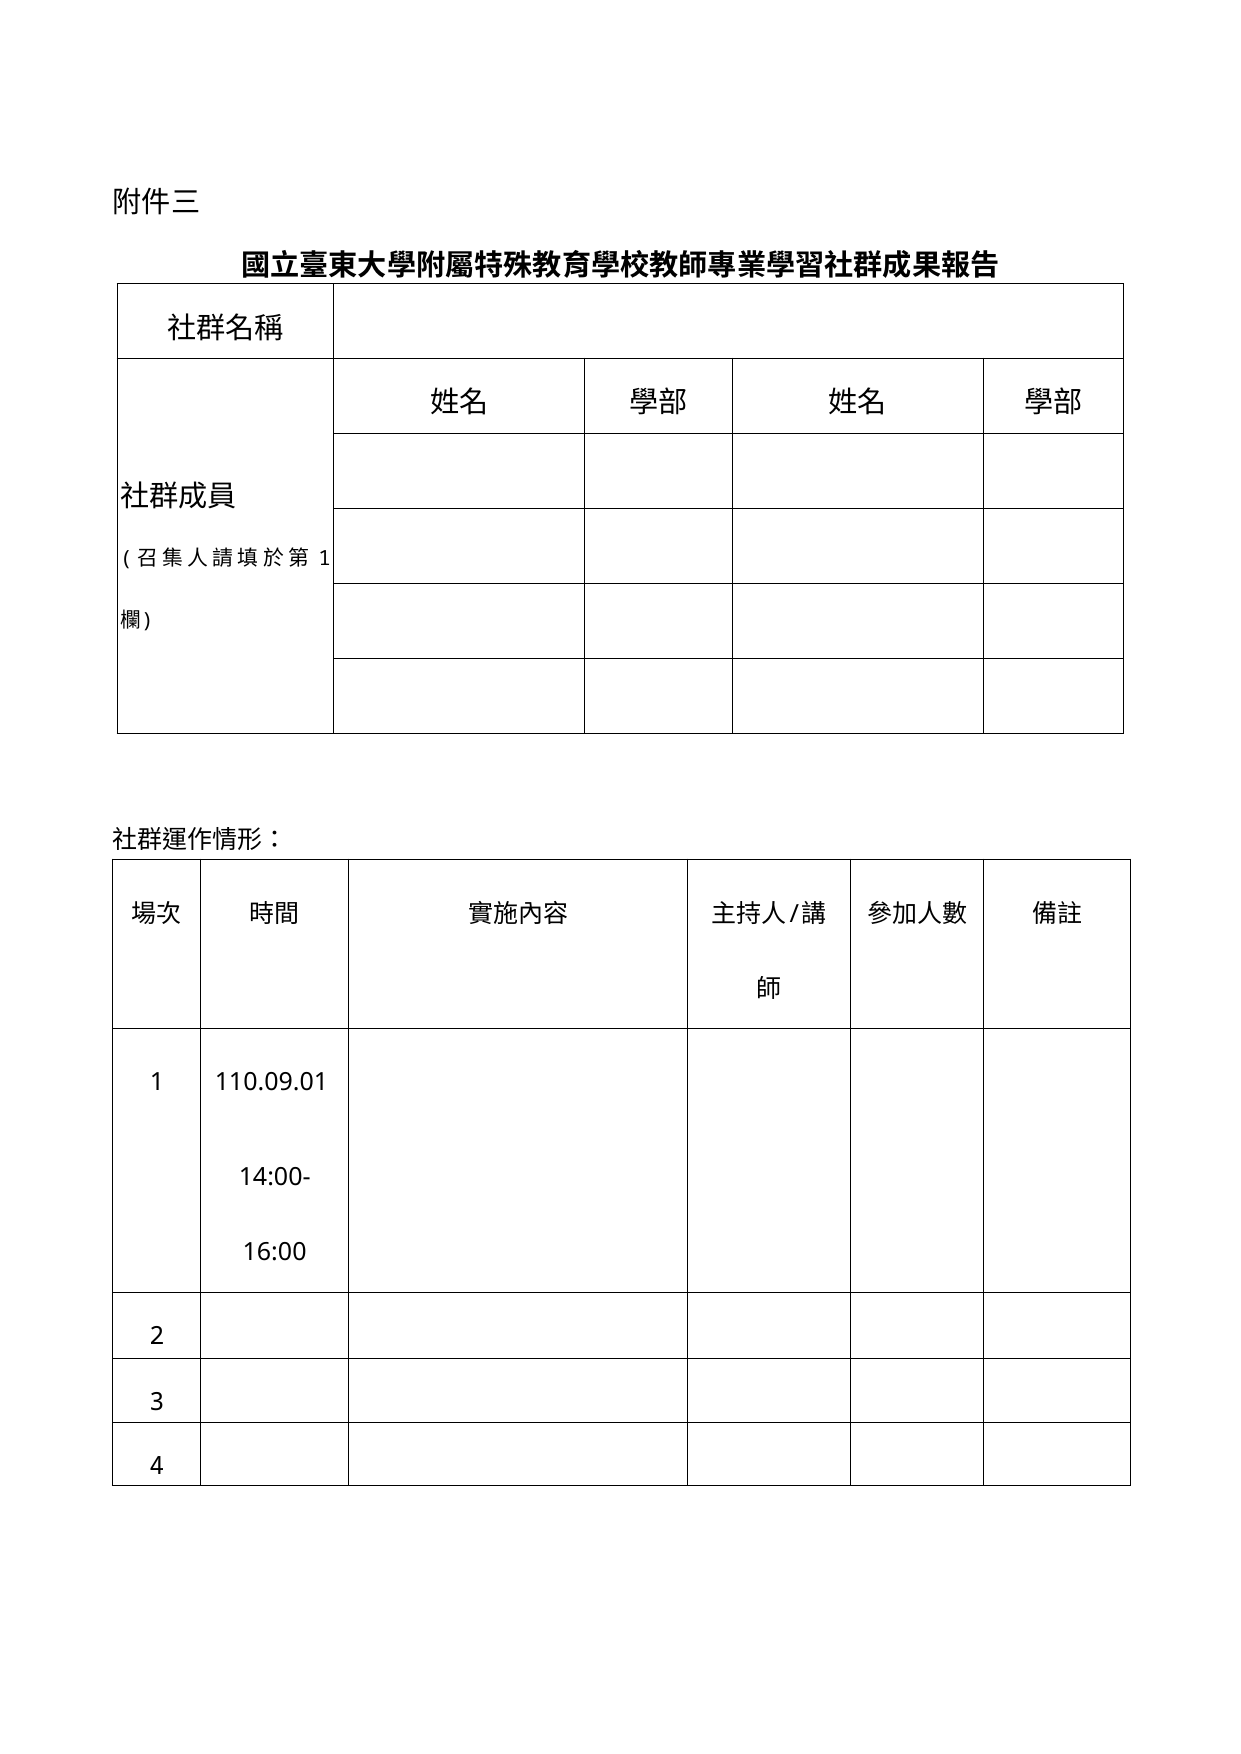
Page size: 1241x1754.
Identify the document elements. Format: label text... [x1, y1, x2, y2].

table_cell [851, 1423, 983, 1485]
table_cell [733, 509, 983, 582]
table_header 備註 [984, 860, 1130, 1028]
table_cell 2 [113, 1293, 200, 1358]
table_cell 姓名 [733, 359, 983, 432]
table_cell [851, 1029, 983, 1292]
table_cell [585, 509, 732, 582]
text 社群運作情形： [112, 796, 1128, 858]
table_cell 110.09.01 14:00-16:00 [201, 1029, 348, 1292]
table_cell [334, 434, 584, 507]
table_cell [349, 1293, 687, 1358]
table_cell [984, 434, 1123, 507]
table_cell [984, 509, 1123, 582]
table_cell [585, 434, 732, 507]
table_cell [688, 1029, 850, 1292]
table_header 場次 [113, 860, 200, 1028]
table_cell [851, 1359, 983, 1422]
table_cell [688, 1423, 850, 1485]
table_cell 3 [113, 1359, 200, 1422]
table_cell [984, 1293, 1130, 1358]
table_cell 姓名 [334, 359, 584, 432]
table_header 參加人數 [851, 860, 983, 1028]
table_cell [984, 584, 1123, 657]
table_cell [585, 584, 732, 657]
table_header [334, 284, 1123, 357]
table_cell [334, 584, 584, 657]
table_cell 社群成員 (召集人請填於第1欄) [118, 359, 333, 732]
table_cell [733, 434, 983, 507]
table_cell [984, 1423, 1130, 1485]
table_cell [984, 659, 1123, 732]
table_cell [201, 1293, 348, 1358]
table_cell [688, 1293, 850, 1358]
text 國立臺東大學附屬特殊教育學校教師專業學習社群成果報告 [112, 221, 1128, 283]
table_cell [984, 1029, 1130, 1292]
table_cell [733, 659, 983, 732]
table_cell [349, 1359, 687, 1422]
table_header 時間 [201, 860, 348, 1028]
table_cell [334, 659, 584, 732]
table_cell [201, 1423, 348, 1485]
table_cell [851, 1293, 983, 1358]
table_cell [349, 1423, 687, 1485]
text 附件三 [112, 158, 1128, 221]
table_cell [984, 1359, 1130, 1422]
table_cell 4 [113, 1423, 200, 1485]
table_header 主持人/講師 [688, 860, 850, 1028]
table_cell [201, 1359, 348, 1422]
table_cell [334, 509, 584, 582]
table_cell [349, 1029, 687, 1292]
table_cell [733, 584, 983, 657]
table_cell 學部 [585, 359, 732, 432]
table_cell [585, 659, 732, 732]
table_cell 學部 [984, 359, 1123, 432]
table_cell 1 [113, 1029, 200, 1292]
table_header 實施內容 [349, 860, 687, 1028]
table_header 社群名稱 [118, 284, 333, 357]
table_cell [688, 1359, 850, 1422]
